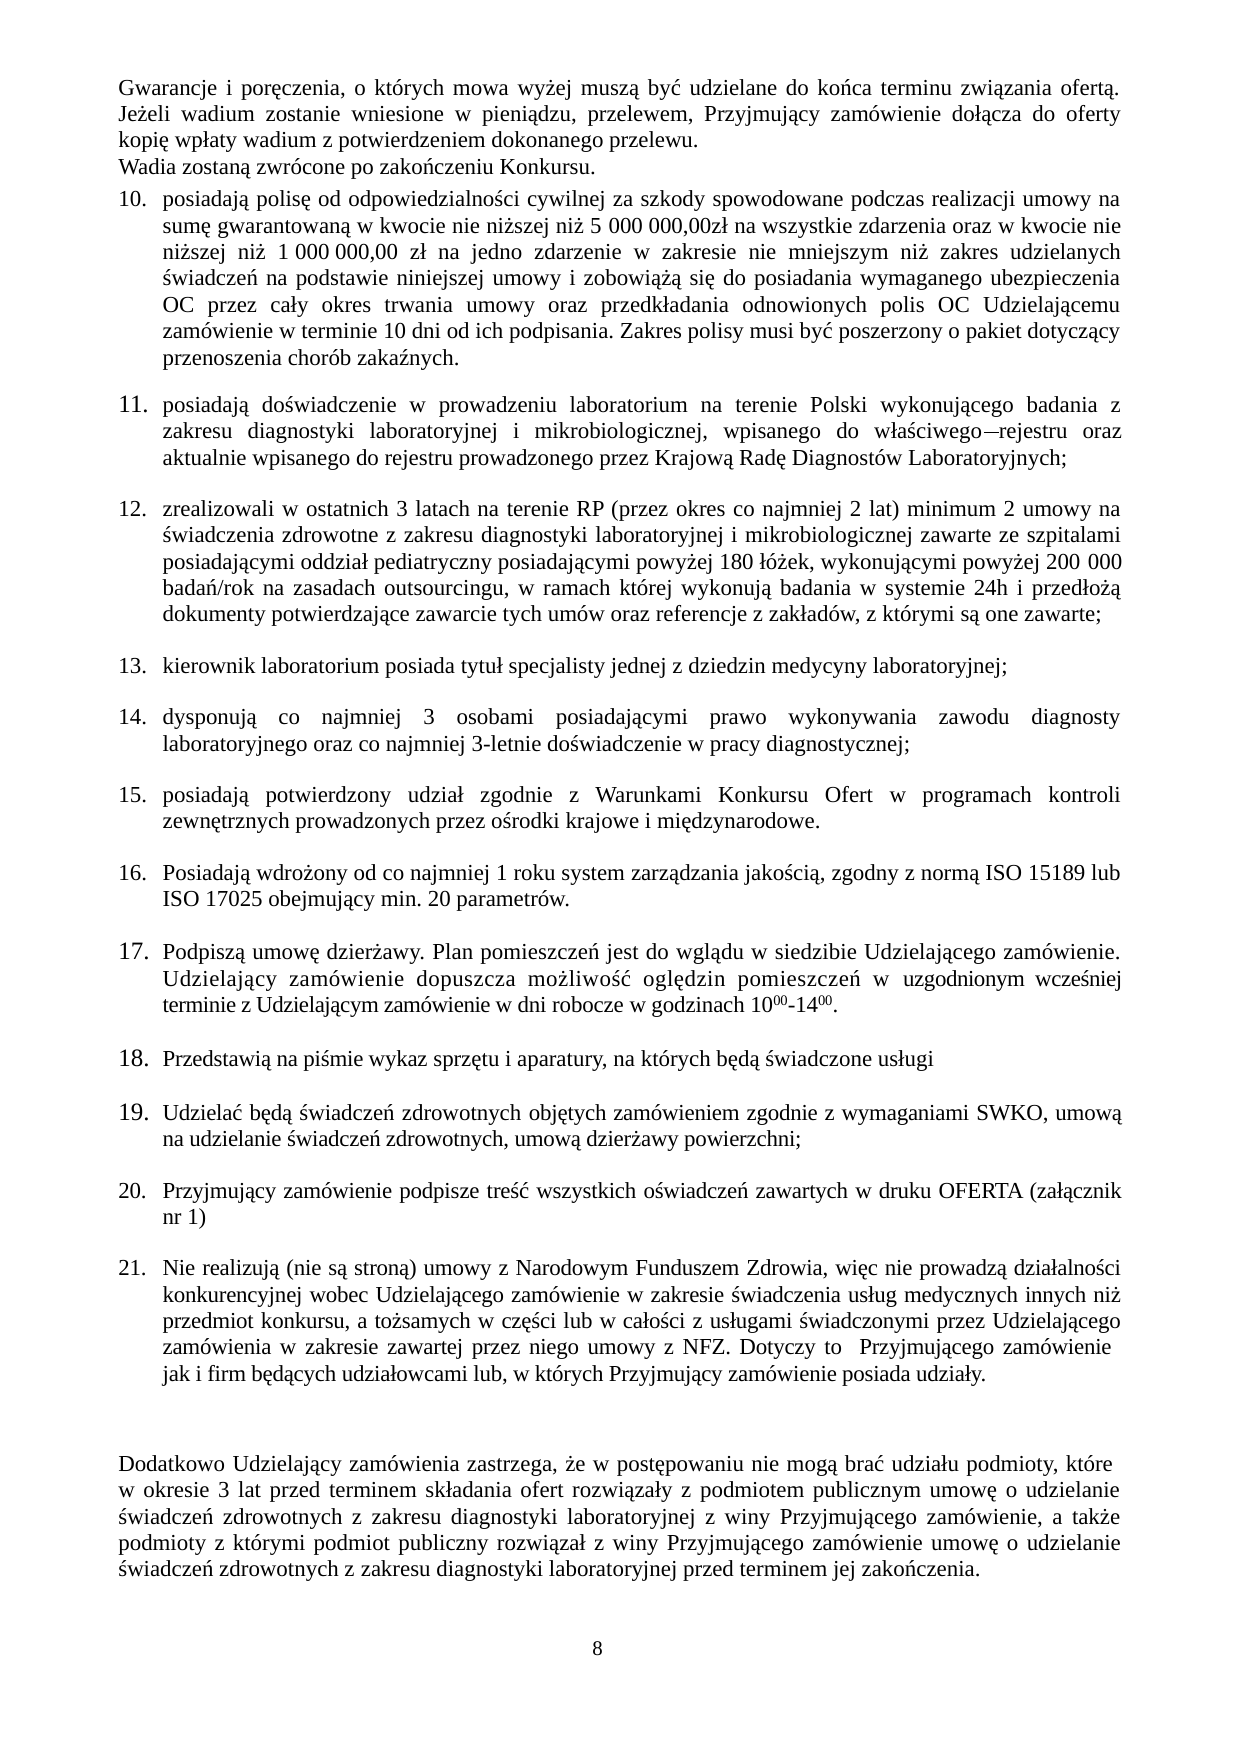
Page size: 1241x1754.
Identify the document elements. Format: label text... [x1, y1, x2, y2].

text Wadia zostaną zwrócone po zakończeniu Konkursu. [118, 153, 1122, 179]
list Posiadają wdrożony od co najmniej 1 roku system zarządzania jakością, zgodny z normą ISO 15189 lub ISO 17025 obejmujący min. 20 parametrów. [118, 859, 1122, 911]
list Przedstawią na piśmie wykaz sprzętu i aparatury, na których będą świadczone usługi [118, 1043, 1122, 1072]
list posiadają potwierdzony udział zgodnie z Warunkami Konkursu Ofert w programach kontroli zewnętrznych prowadzonych przez ośrodki krajowe i międzynarodowe. [118, 781, 1122, 834]
list Udzielać będą świadczeń zdrowotnych objętych zamówieniem zgodnie z wymaganiami SWKO, umową na udzielanie świadczeń zdrowotnych, umową dzierżawy powierzchni; [118, 1097, 1122, 1152]
text Gwarancje i poręczenia, o których mowa wyżej muszą być udzielane do końca terminu związania ofertą. Jeżeli wadium zostanie wniesione w pieniądzu, przelewem, Przyjmujący zamówienie dołącza do oferty kopię wpłaty wadium z potwierdzeniem dokonanego przelewu. [118, 74, 1122, 153]
list dysponują co najmniej 3 osobami posiadającymi prawo wykonywania zawodu diagnosty laboratoryjnego oraz co najmniej 3-letnie doświadczenie w pracy diagnostycznej; [118, 703, 1122, 756]
list Nie realizują (nie są stroną) umowy z Narodowym Funduszem Zdrowia, więc nie prowadzą działalności konkurencyjnej wobec Udzielającego zamówienie w zakresie świadczenia usług medycznych innych niż przedmiot konkursu, a tożsamych w części lub w całości z usługami świadczonymi przez Udzielającego zamówienia w zakresie zawartej przez niego umowy z NFZ. Dotyczy to Przyjmującego zamówienie jak i firm będących udziałowcami lub, w których Przyjmujący zamówienie posiada udziały. [118, 1254, 1122, 1386]
list posiadają doświadczenie w prowadzeniu laboratorium na terenie Polski wykonującego badania z zakresu diagnostyki laboratoryjnej i mikrobiologicznej, wpisanego do właściwego rejestru oraz aktualnie wpisanego do rejestru prowadzonego przez Krajową Radę Diagnostów Laboratoryjnych; [118, 389, 1122, 470]
list kierownik laboratorium posiada tytuł specjalisty jednej z dziedzin medycyny laboratoryjnej; [118, 652, 1122, 678]
list Podpiszą umowę dzierżawy. Plan pomieszczeń jest do wglądu w siedzibie Udzielającego zamówienie. Udzielający zamówienie dopuszcza możliwość oględzin pomieszczeń w uzgodnionym wcześniej terminie z Udzielającym zamówienie w dni robocze w godzinach 1000-1400. [118, 936, 1122, 1018]
list posiadają polisę od odpowiedzialności cywilnej za szkody spowodowane podczas realizacji umowy na sumę gwarantowaną w kwocie nie niższej niż 5 000 000,00zł na wszystkie zdarzenia oraz w kwocie nie niższej niż 1 000 000,00 zł na jedno zdarzenie w zakresie nie mniejszym niż zakres udzielanych świadczeń na podstawie niniejszej umowy i zobowiążą się do posiadania wymaganego ubezpieczenia OC przez cały okres trwania umowy oraz przedkładania odnowionych polis OC Udzielającemu zamówienie w terminie 10 dni od ich podpisania. Zakres polisy musi być poszerzony o pakiet dotyczący przenoszenia chorób zakaźnych. [118, 185, 1122, 370]
list zrealizowali w ostatnich 3 latach na terenie RP (przez okres co najmniej 2 lat) minimum 2 umowy na świadczenia zdrowotne z zakresu diagnostyki laboratoryjnej i mikrobiologicznej zawarte ze szpitalami posiadającymi oddział pediatryczny posiadającymi powyżej 180 łóżek, wykonującymi powyżej 200 000 badań/rok na zasadach outsourcingu, w ramach której wykonują badania w systemie 24h i przedłożą dokumenty potwierdzające zawarcie tych umów oraz referencje z zakładów, z którymi są one zawarte; [118, 495, 1122, 627]
list Przyjmujący zamówienie podpisze treść wszystkich oświadczeń zawartych w druku OFERTA (załącznik nr 1) [118, 1177, 1122, 1229]
text Dodatkowo Udzielający zamówienia zastrzega, że w postępowaniu nie mogą brać udziału podmioty, które w okresie 3 lat przed terminem składania ofert rozwiązały z podmiotem publicznym umowę o udzielanie świadczeń zdrowotnych z zakresu diagnostyki laboratoryjnej z winy Przyjmującego zamówienie, a także podmioty z którymi podmiot publiczny rozwiązał z winy Przyjmującego zamówienie umowę o udzielanie świadczeń zdrowotnych z zakresu diagnostyki laboratoryjnej przed terminem jej zakończenia. [118, 1450, 1122, 1582]
